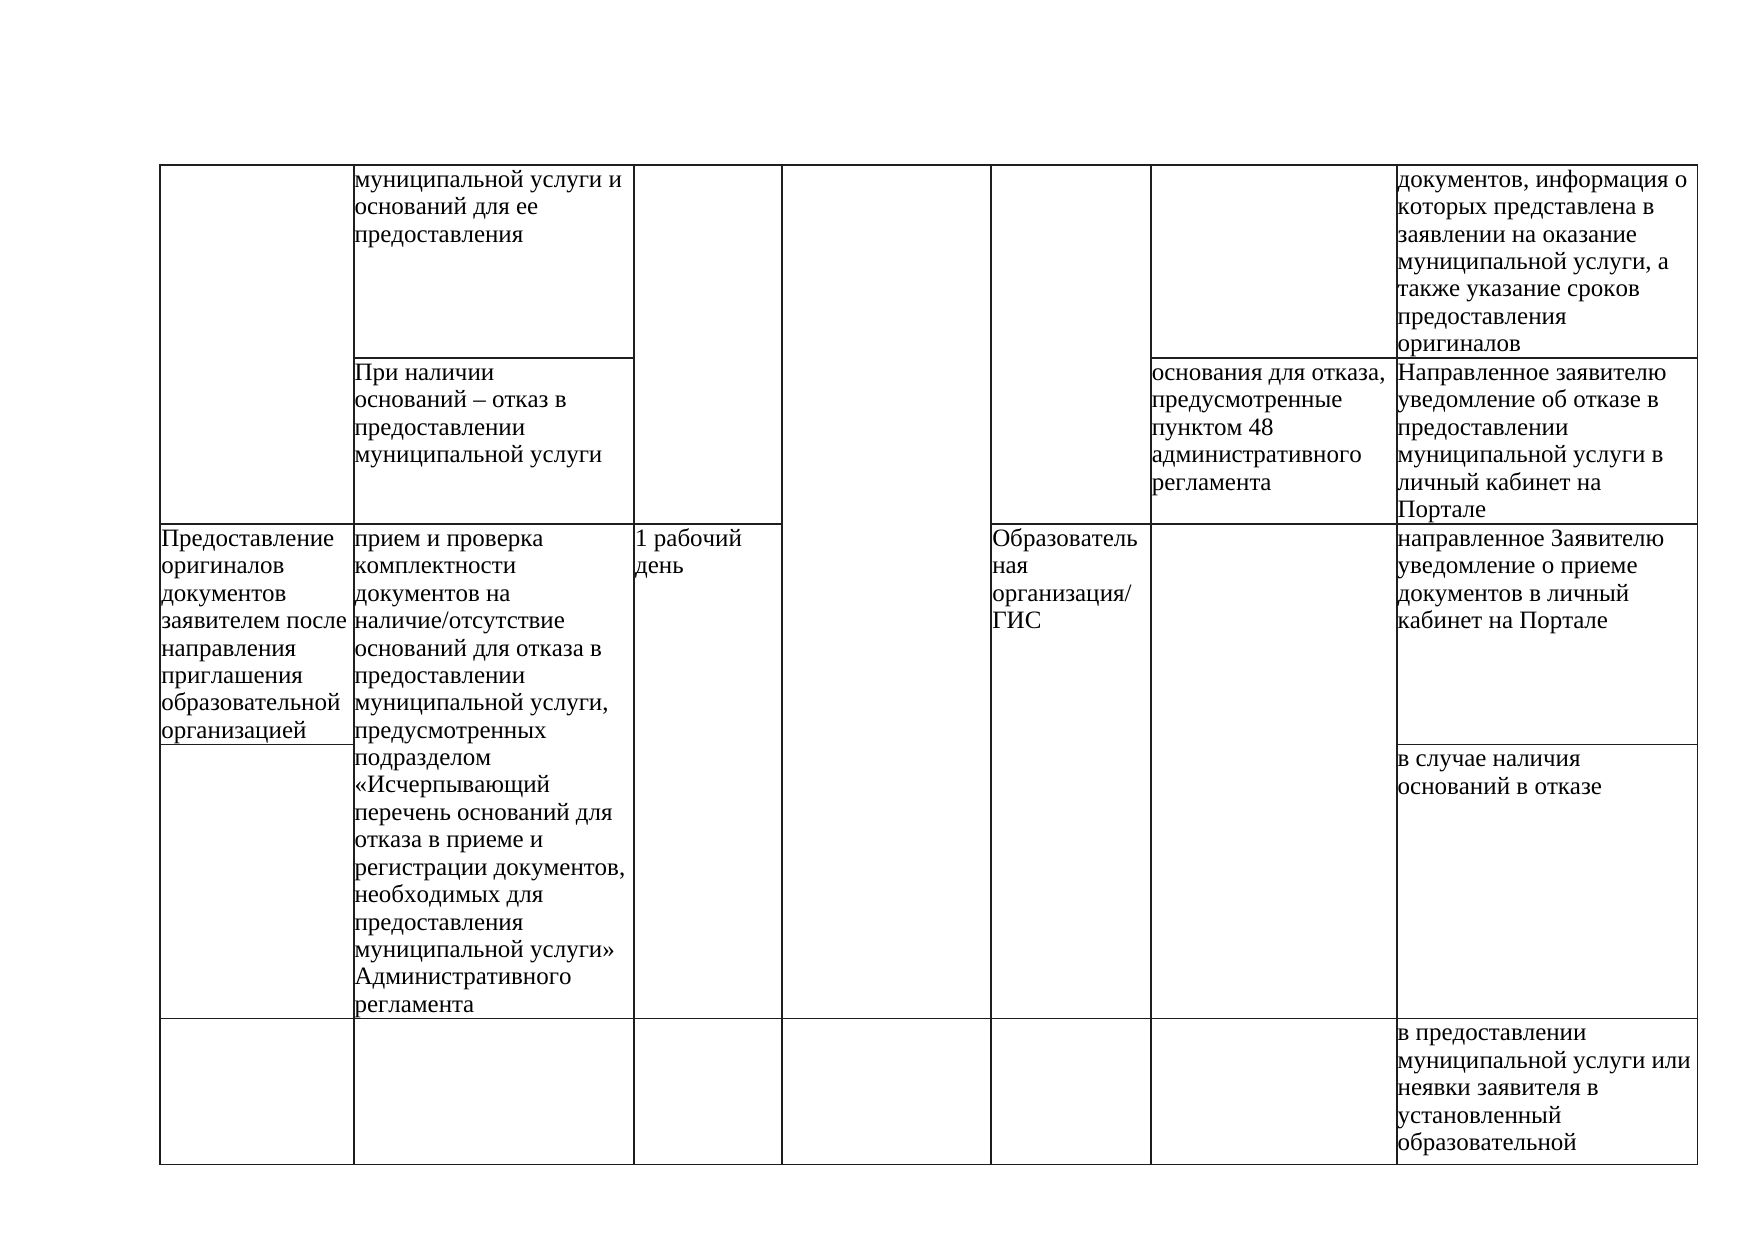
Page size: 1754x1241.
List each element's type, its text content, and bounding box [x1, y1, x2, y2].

table_cell 1 рабочий день [635, 525, 781, 1017]
table_cell [783, 523, 990, 1017]
table_cell Предоставление оригиналов документов заявителем после направления приглашения образовательной организацией [161, 525, 353, 743]
table_cell [992, 357, 1150, 523]
table_cell [635, 166, 781, 523]
table_cell [161, 166, 353, 357]
table_cell При наличии оснований – отказ в предоставлении муниципальной услуги [355, 359, 633, 523]
table_cell [161, 745, 353, 1017]
table_cell [992, 166, 1150, 357]
table_cell [355, 1019, 633, 1164]
table_cell [1152, 1019, 1396, 1164]
table_cell [783, 1019, 990, 1164]
table_cell [992, 1019, 1150, 1164]
table_cell [161, 357, 353, 523]
table_cell направленное Заявителю уведомление о приеме документов в личный кабинет на Портале [1398, 525, 1697, 743]
table_cell в случае наличия оснований в отказе [1398, 745, 1697, 1017]
table_cell муниципальной услуги и оснований для ее предоставления [355, 166, 633, 357]
table_cell Образовательная организация/ ГИС [992, 525, 1150, 1017]
table_cell [783, 357, 990, 523]
table_cell [635, 1019, 781, 1164]
table_cell [161, 1019, 353, 1164]
table_cell [1152, 525, 1396, 1017]
table_cell прием и проверка комплектности документов на наличие/отсутствие оснований для отказа в предоставлении муниципальной услуги, предусмотренных подразделом «Исчерпывающий перечень оснований для отказа в приеме и регистрации документов, необходимых для предоставления муниципальной услуги» Административного регламента [355, 525, 633, 1017]
table_cell [1152, 166, 1396, 357]
table_cell в предоставлении муниципальной услуги или неявки заявителя в установленный образовательной [1398, 1019, 1697, 1164]
table_cell документов, информация о которых представлена в заявлении на оказание муниципальной услуги, а также указание сроков предоставления оригиналов [1398, 166, 1697, 357]
table_cell Направленное заявителю уведомление об отказе в предоставлении муниципальной услуги в личный кабинет на Портале [1398, 359, 1697, 523]
table_cell основания для отказа, предусмотренные пунктом 48 административного регламента [1152, 359, 1396, 523]
table_cell [783, 166, 990, 357]
